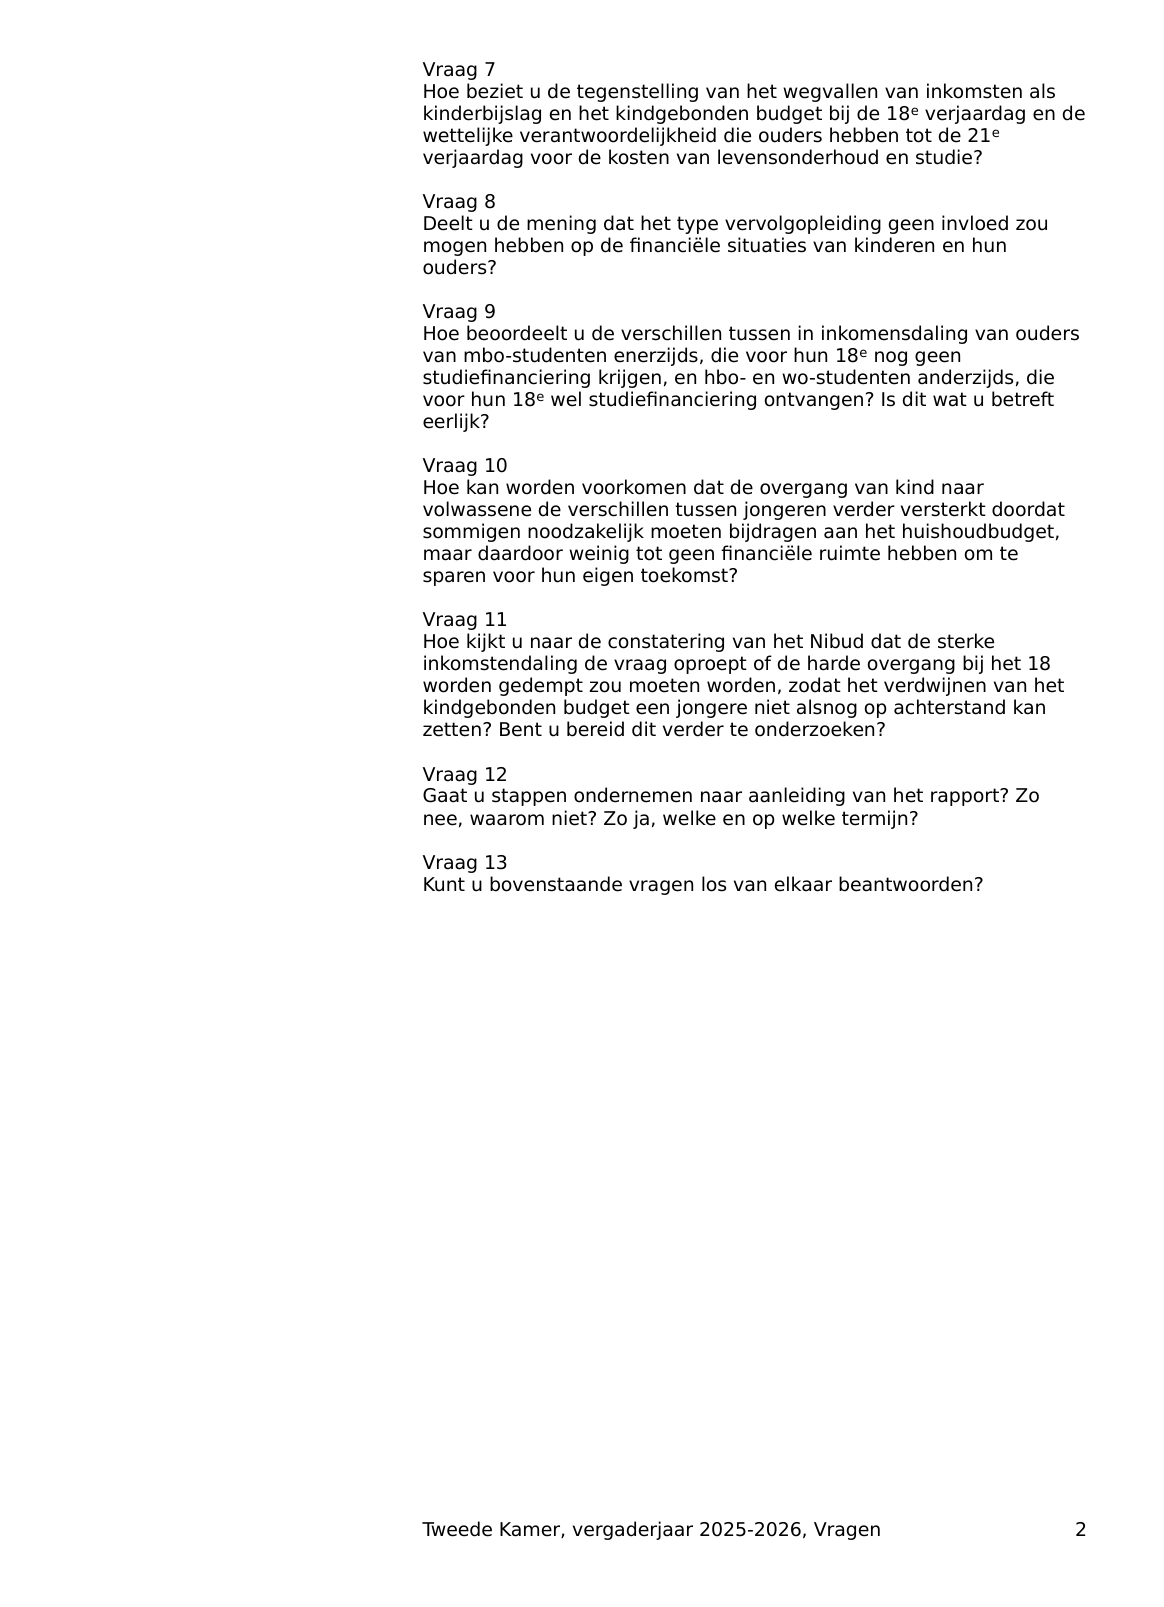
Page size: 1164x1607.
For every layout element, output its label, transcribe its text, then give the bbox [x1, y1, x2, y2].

text Hoe kan worden voorkomen dat de overgang van kind naar volwassene de verschillen tussen jongeren verder versterkt doordat sommigen noodzakelijk moeten bijdragen aan het huishoudbudget, maar daardoor weinig tot geen financiële ruimte hebben om te sparen voor hun eigen toekomst? [422, 477, 1087, 587]
text Vraag 7 [422, 59, 1087, 81]
text Vraag 8 [422, 191, 1087, 213]
text Kunt u bovenstaande vragen los van elkaar beantwoorden? [422, 873, 1087, 896]
text Hoe kijkt u naar de constatering van het Nibud dat de sterke inkomstendaling de vraag oproept of de harde overgang bij het 18 worden gedempt zou moeten worden, zodat het verdwijnen van het kindgebonden budget een jongere niet alsnog op achterstand kan zetten? Bent u bereid dit verder te onderzoeken? [422, 631, 1087, 741]
text Deelt u de mening dat het type vervolgopleiding geen invloed zou mogen hebben op de financiële situaties van kinderen en hun ouders? [422, 213, 1087, 279]
text Vraag 11 [422, 609, 1087, 631]
text Vraag 9 [422, 301, 1087, 323]
text Vraag 13 [422, 852, 1087, 873]
text Vraag 12 [422, 763, 1087, 785]
text Hoe beziet u de tegenstelling van het wegvallen van inkomsten als kinderbijslag en het kindgebonden budget bij de 18e verjaardag en de wettelijke verantwoordelijkheid die ouders hebben tot de 21e verjaardag voor de kosten van levensonderhoud en studie? [422, 81, 1087, 169]
text Hoe beoordeelt u de verschillen tussen in inkomensdaling van ouders van mbo-studenten enerzijds, die voor hun 18e nog geen studiefinanciering krijgen, en hbo- en wo-studenten anderzijds, die voor hun 18e wel studiefinanciering ontvangen? Is dit wat u betreft eerlijk? [422, 323, 1087, 433]
text Gaat u stappen ondernemen naar aanleiding van het rapport? Zo nee, waarom niet? Zo ja, welke en op welke termijn? [422, 785, 1087, 829]
text Vraag 10 [422, 455, 1087, 477]
